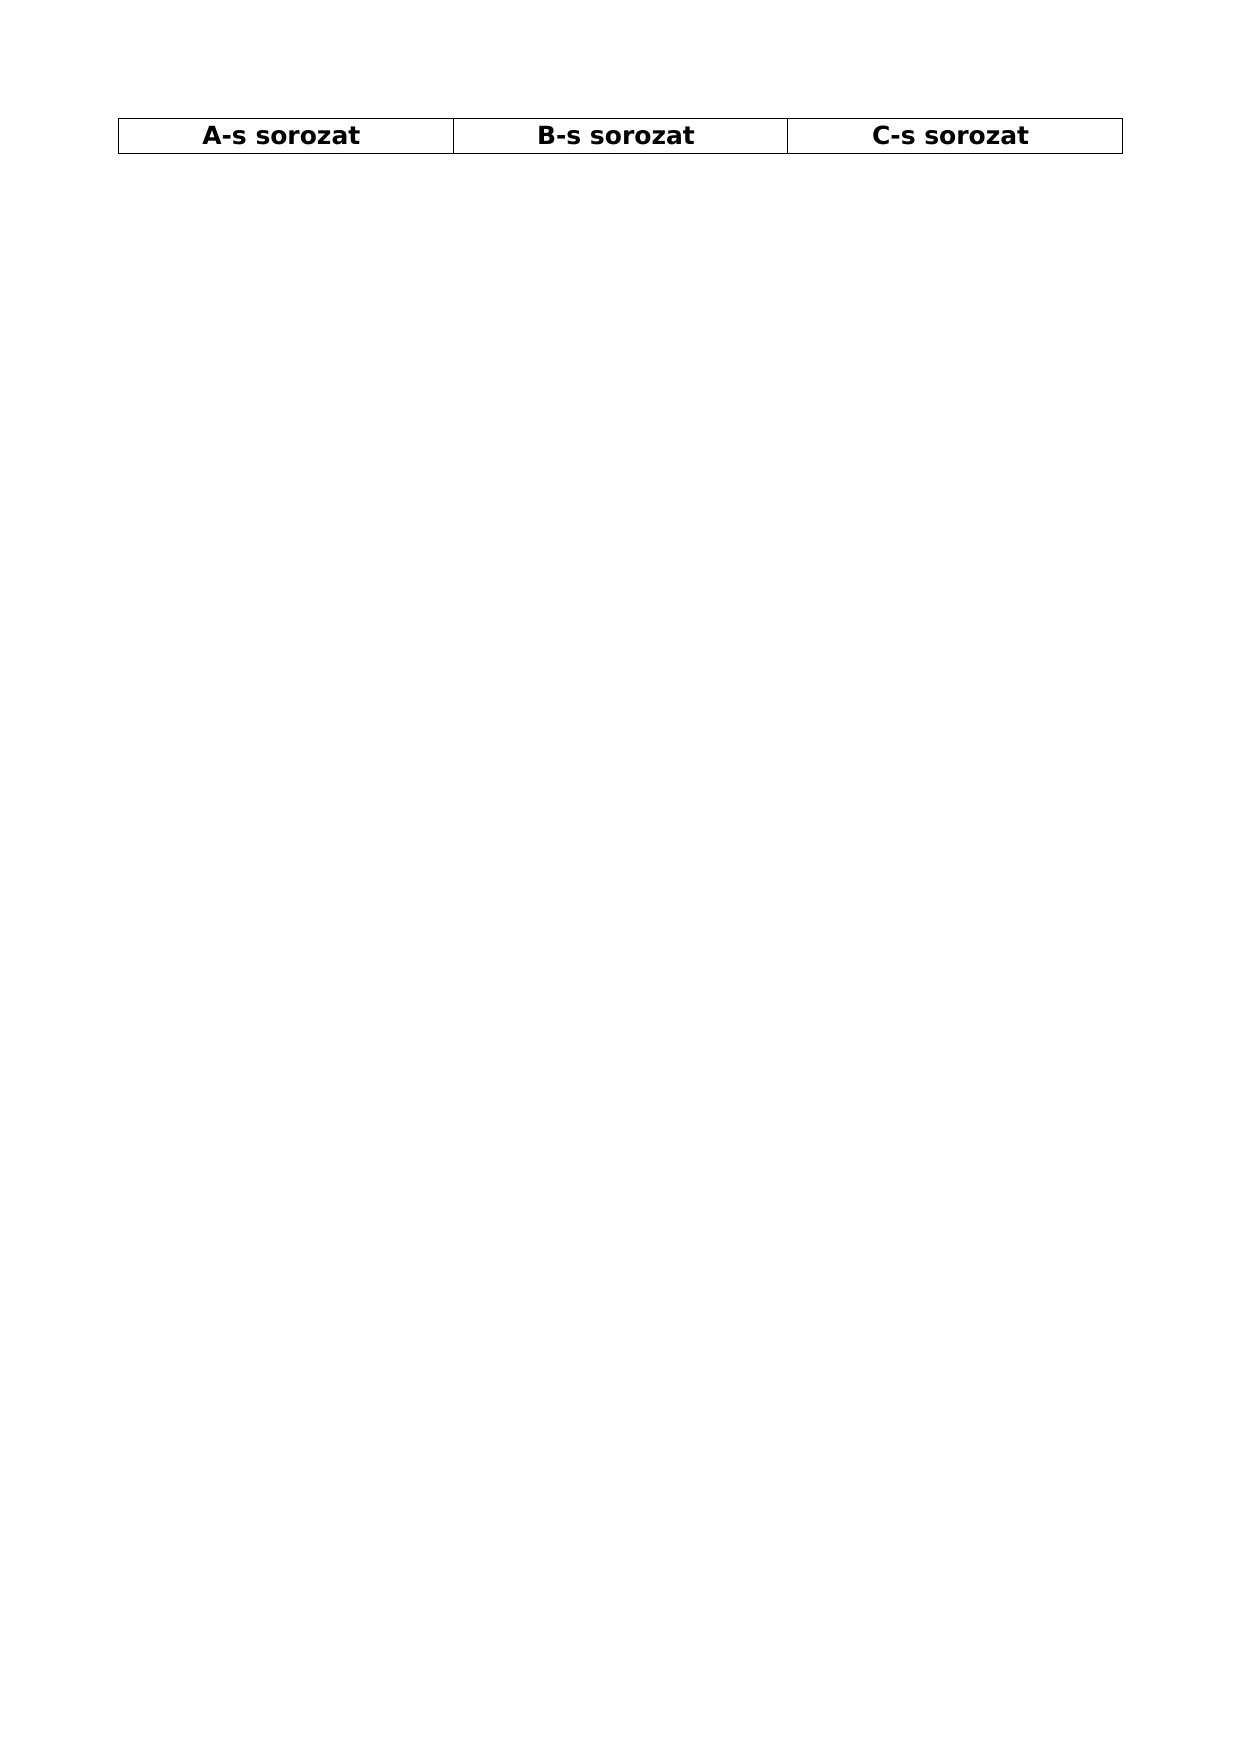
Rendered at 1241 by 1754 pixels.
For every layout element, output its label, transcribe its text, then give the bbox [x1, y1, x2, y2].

table_header B-s sorozat [454, 119, 787, 153]
table_header A-s sorozat [119, 119, 453, 153]
table_header C-s sorozat [788, 119, 1122, 153]
